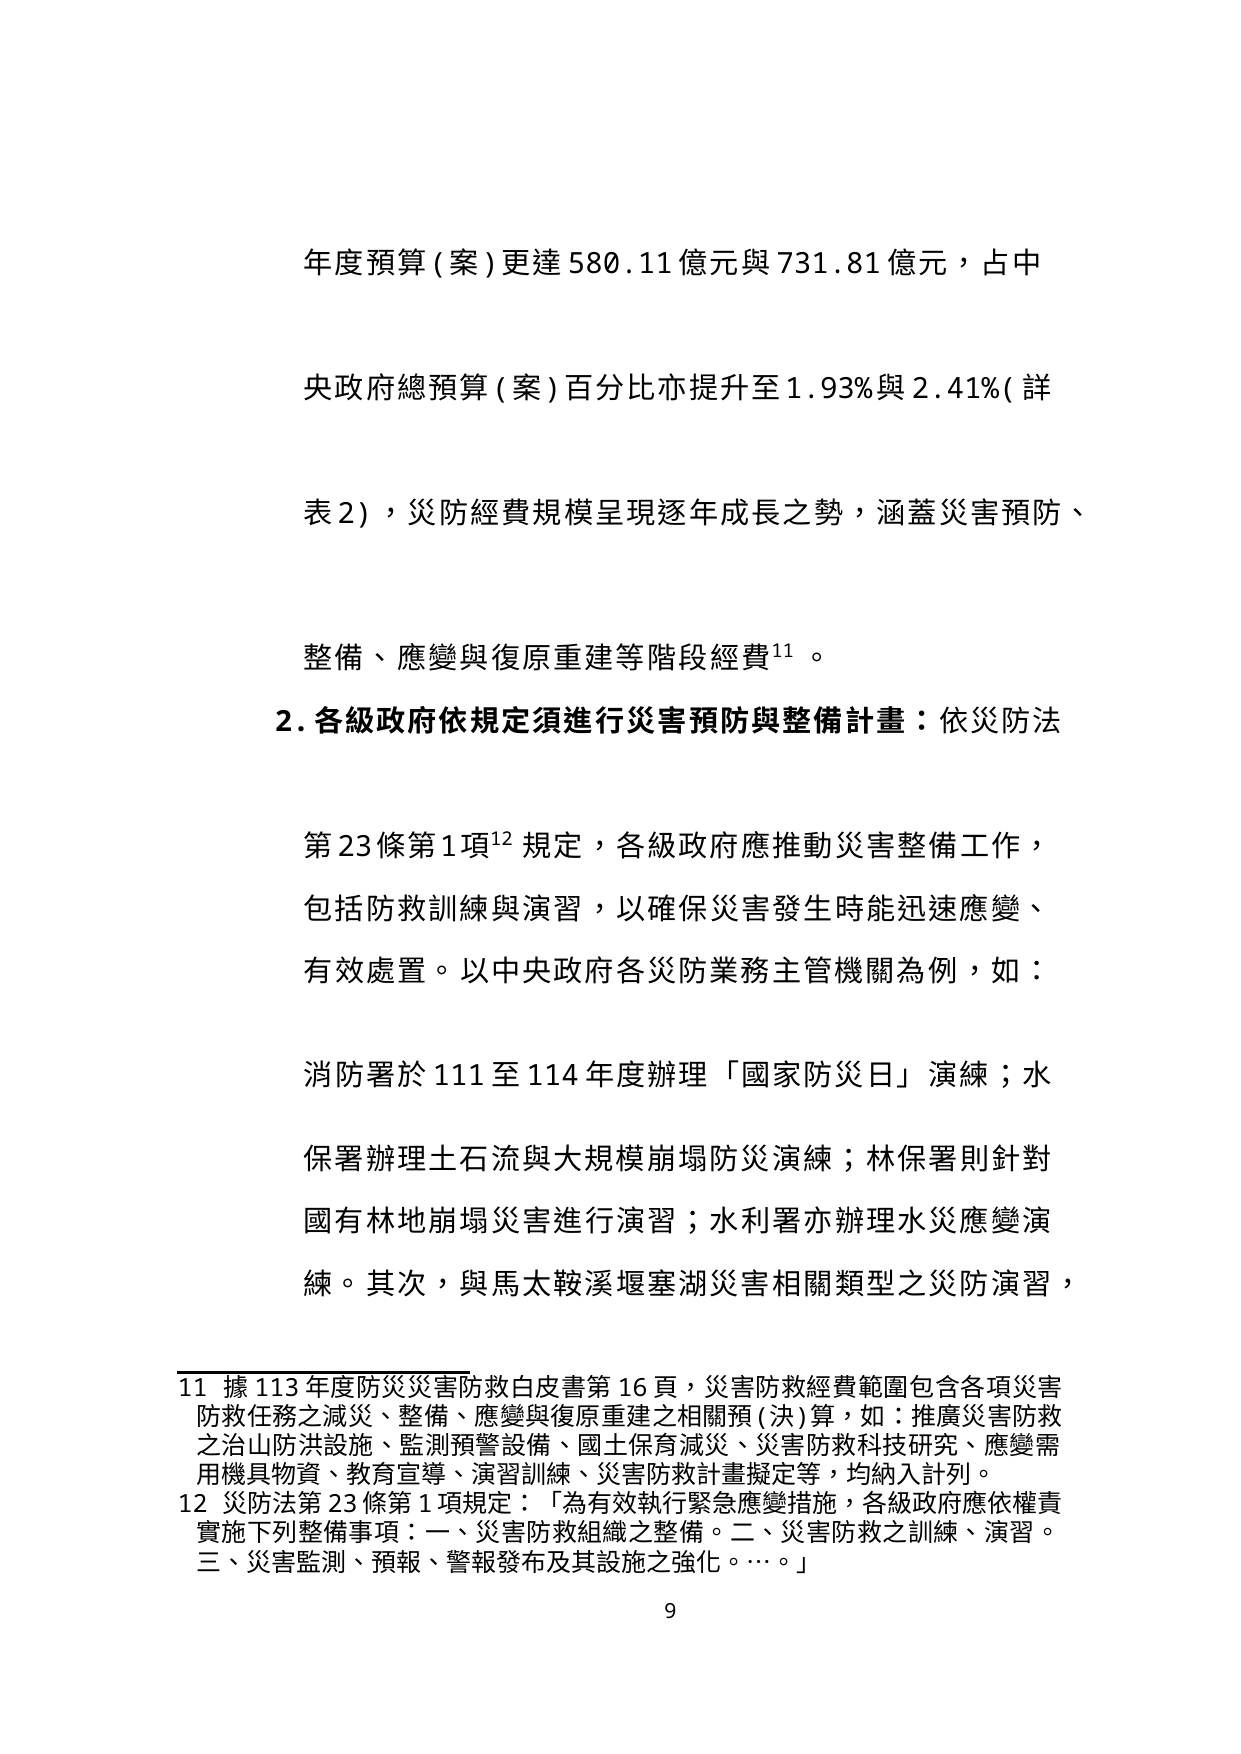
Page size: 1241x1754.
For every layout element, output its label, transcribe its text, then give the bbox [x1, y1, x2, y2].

text 災防法第23條第1項規定：「為有效執行緊急應變措施，各級政府應依權責實施下列整備事項：一、災害防救組織之整備。二、災害防救之訓練、演習。三、災害監測、預報、警報發布及其設施之強化。…。」 [177, 1489, 1063, 1577]
text 2.各級政府依規定須進行災害預防與整備計畫：依災防法第23條第1項規定，各級政府應推動災害整備工作，包括防救訓練與演習，以確保災害發生時能迅速應變、有效處置。以中央政府各災防業務主管機關為例，如：消防署於111至114年度辦理「國家防災日」演練；水保署辦理土石流與大規模崩塌防災演練；林保署則針對國有林地崩塌災害進行演習；水利署亦辦理水災應變演練。其次，與馬太鞍溪堰塞湖災害相關類型之災防演習，則由水保署、林保署及水利署與演練所在地點之各級地方政府、國營事業等機關，於111至113年度共同辦理「土石流及大規模崩塌防災疏散避難作業規定」及「水土林堰塞湖複合土砂災害聯合演練」（詳表3）。 [266, 677, 1063, 1302]
text 1.中央政府災防經費逐年攀升：中央政府各災防業務主管機關依其權責，每年度均編列災防經費，災防經費111年度決算為334.62億元，占中央政府總決算百分比為1.51%；112及113年度決算分別提升至443.83億元、占比1.69%與450.47億元、占比1.62%；114及115年度預算(案)更達580.11億元與731.81億元，占中央政府總預算(案)百分比亦提升至1.93%與2.41%(詳表2)，災防經費規模呈現逐年成長之勢，涵蓋災害預防、整備、應變與復原重建等階段經費。 [266, 177, 1063, 677]
text 據113年度防災災害防救白皮書第16頁，災害防救經費範圍包含各項災害防救任務之減災、整備、應變與復原重建之相關預(決)算，如：推廣災害防救之治山防洪設施、監測預警設備、國土保育減災、災害防救科技研究、應變需用機具物資、教育宣導、演習訓練、災害防救計畫擬定等，均納入計列。 [177, 1373, 1063, 1489]
